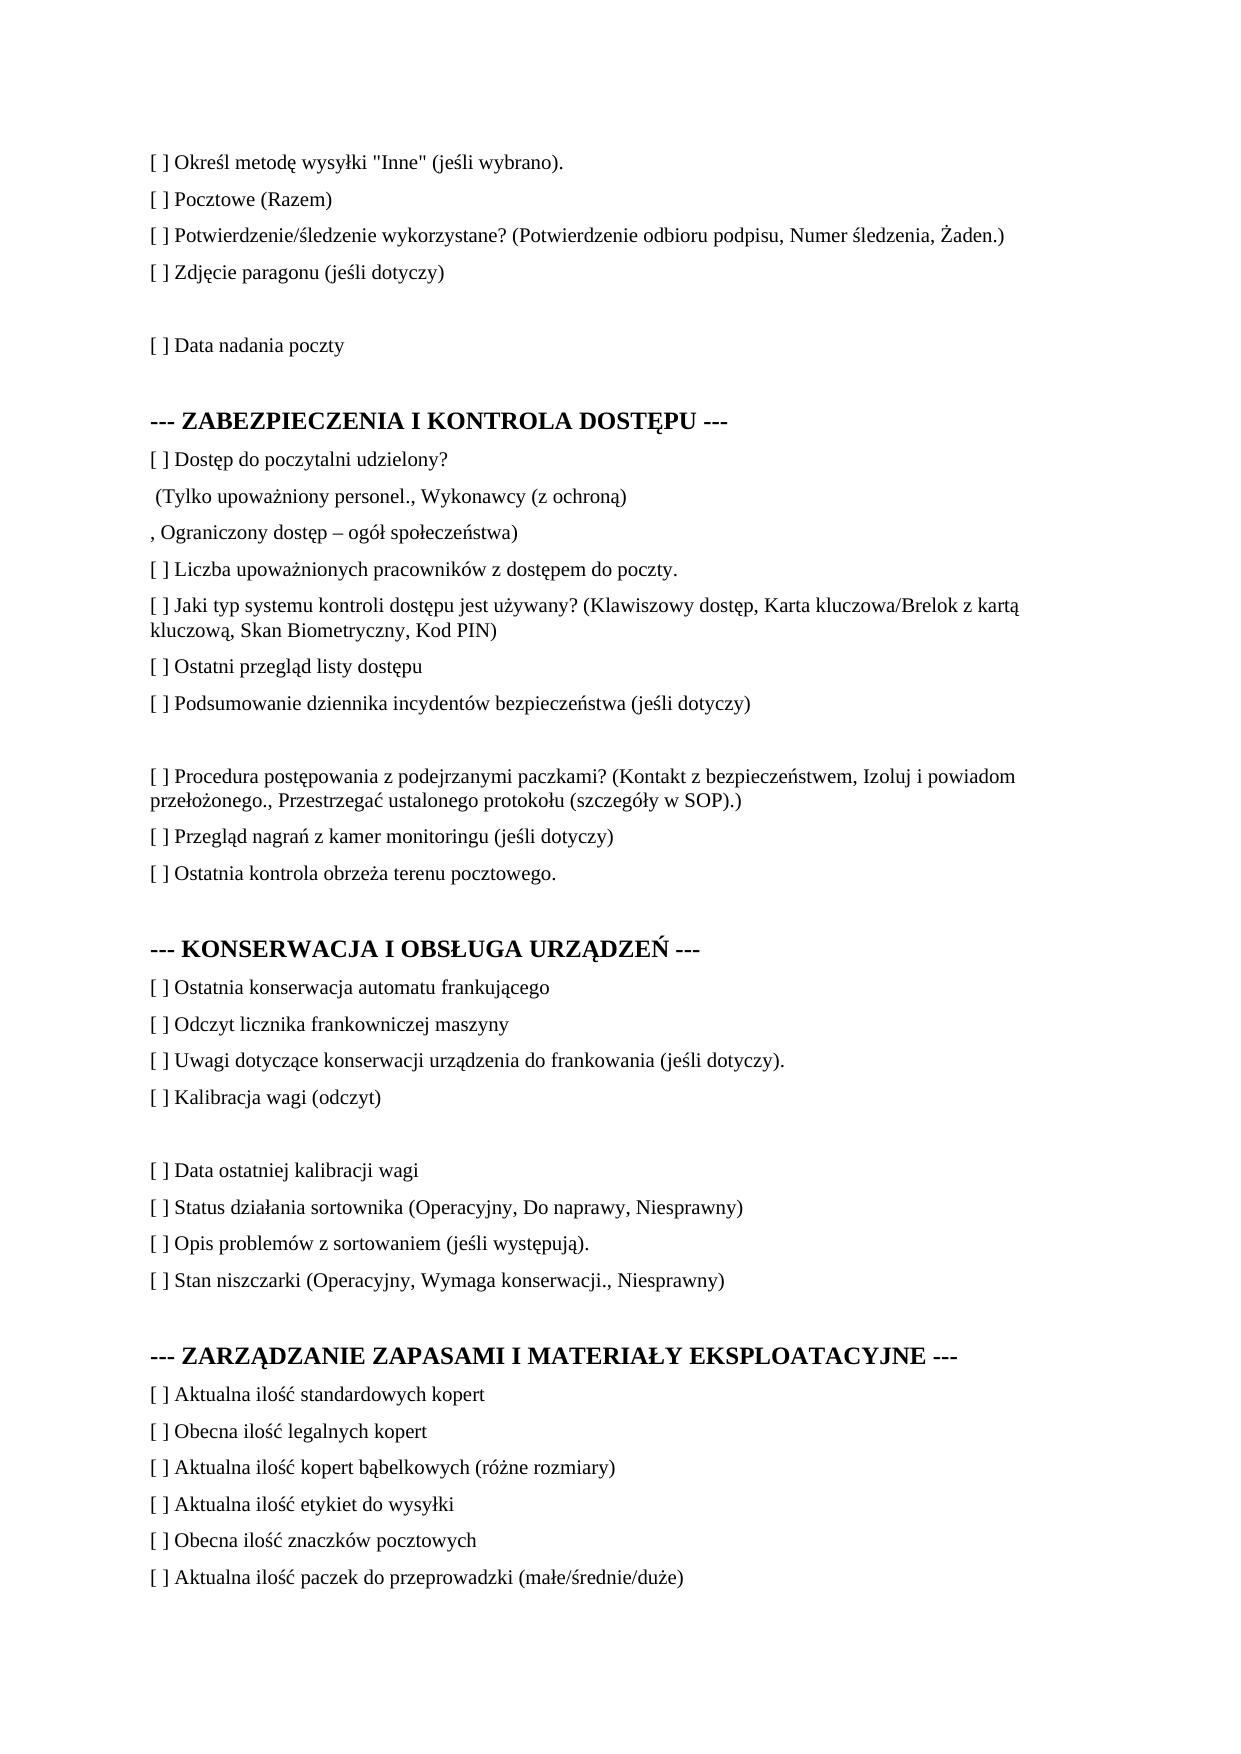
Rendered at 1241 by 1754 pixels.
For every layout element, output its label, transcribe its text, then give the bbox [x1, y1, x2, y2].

text [ ] Zdjęcie paragonu (jeśli dotyczy) [150, 260, 1090, 284]
text --- ZABEZPIECZENIA I KONTROLA DOSTĘPU --- [150, 406, 1090, 435]
text [ ] Data nadania poczty [150, 333, 1090, 357]
text --- KONSERWACJA I OBSŁUGA URZĄDZEŃ --- [150, 934, 1090, 963]
text [ ] Określ metodę wysyłki "Inne" (jeśli wybrano). [150, 150, 1090, 174]
text [ ] Aktualna ilość standardowych kopert [150, 1382, 1090, 1406]
text [ ] Status działania sortownika (Operacyjny, Do naprawy, Niesprawny) [150, 1195, 1090, 1219]
text [ ] Podsumowanie dziennika incydentów bezpieczeństwa (jeśli dotyczy) [150, 691, 1090, 715]
text [ ] Aktualna ilość paczek do przeprowadzki (małe/średnie/duże) [150, 1565, 1090, 1589]
text [ ] Procedura postępowania z podejrzanymi paczkami? (Kontakt z bezpieczeństwem, Izoluj i powiadom przełożonego., Przestrzegać ustalonego protokołu (szczegóły w SOP).) [150, 764, 1090, 812]
text [ ] Ostatnia konserwacja automatu frankującego [150, 975, 1090, 999]
text [ ] Obecna ilość znaczków pocztowych [150, 1528, 1090, 1552]
text [ ] Opis problemów z sortowaniem (jeśli występują). [150, 1231, 1090, 1255]
text [ ] Kalibracja wagi (odczyt) [150, 1085, 1090, 1109]
text [ ] Odczyt licznika frankowniczej maszyny [150, 1012, 1090, 1036]
text [ ] Uwagi dotyczące konserwacji urządzenia do frankowania (jeśli dotyczy). [150, 1048, 1090, 1072]
text [ ] Obecna ilość legalnych kopert [150, 1419, 1090, 1443]
text [ ] Aktualna ilość etykiet do wysyłki [150, 1492, 1090, 1516]
text [ ] Jaki typ systemu kontroli dostępu jest używany? (Klawiszowy dostęp, Karta kluczowa/Brelok z kartą kluczową, Skan Biometryczny, Kod PIN) [150, 593, 1090, 642]
text (Tylko upoważniony personel., Wykonawcy (z ochroną) [150, 484, 1090, 508]
text [ ] Liczba upoważnionych pracowników z dostępem do poczty. [150, 557, 1090, 581]
text [ ] Potwierdzenie/śledzenie wykorzystane? (Potwierdzenie odbioru podpisu, Numer śledzenia, Żaden.) [150, 223, 1090, 247]
text [ ] Aktualna ilość kopert bąbelkowych (różne rozmiary) [150, 1455, 1090, 1479]
text [ ] Stan niszczarki (Operacyjny, Wymaga konserwacji., Niesprawny) [150, 1268, 1090, 1292]
text --- ZARZĄDZANIE ZAPASAMI I MATERIAŁY EKSPLOATACYJNE --- [150, 1341, 1090, 1370]
text [ ] Ostatnia kontrola obrzeża terenu pocztowego. [150, 861, 1090, 885]
text , Ograniczony dostęp – ogół społeczeństwa) [150, 520, 1090, 544]
text [ ] Ostatni przegląd listy dostępu [150, 654, 1090, 678]
text [ ] Dostęp do poczytalni udzielony? [150, 447, 1090, 471]
text [ ] Pocztowe (Razem) [150, 187, 1090, 211]
text [ ] Data ostatniej kalibracji wagi [150, 1158, 1090, 1182]
text [ ] Przegląd nagrań z kamer monitoringu (jeśli dotyczy) [150, 824, 1090, 848]
